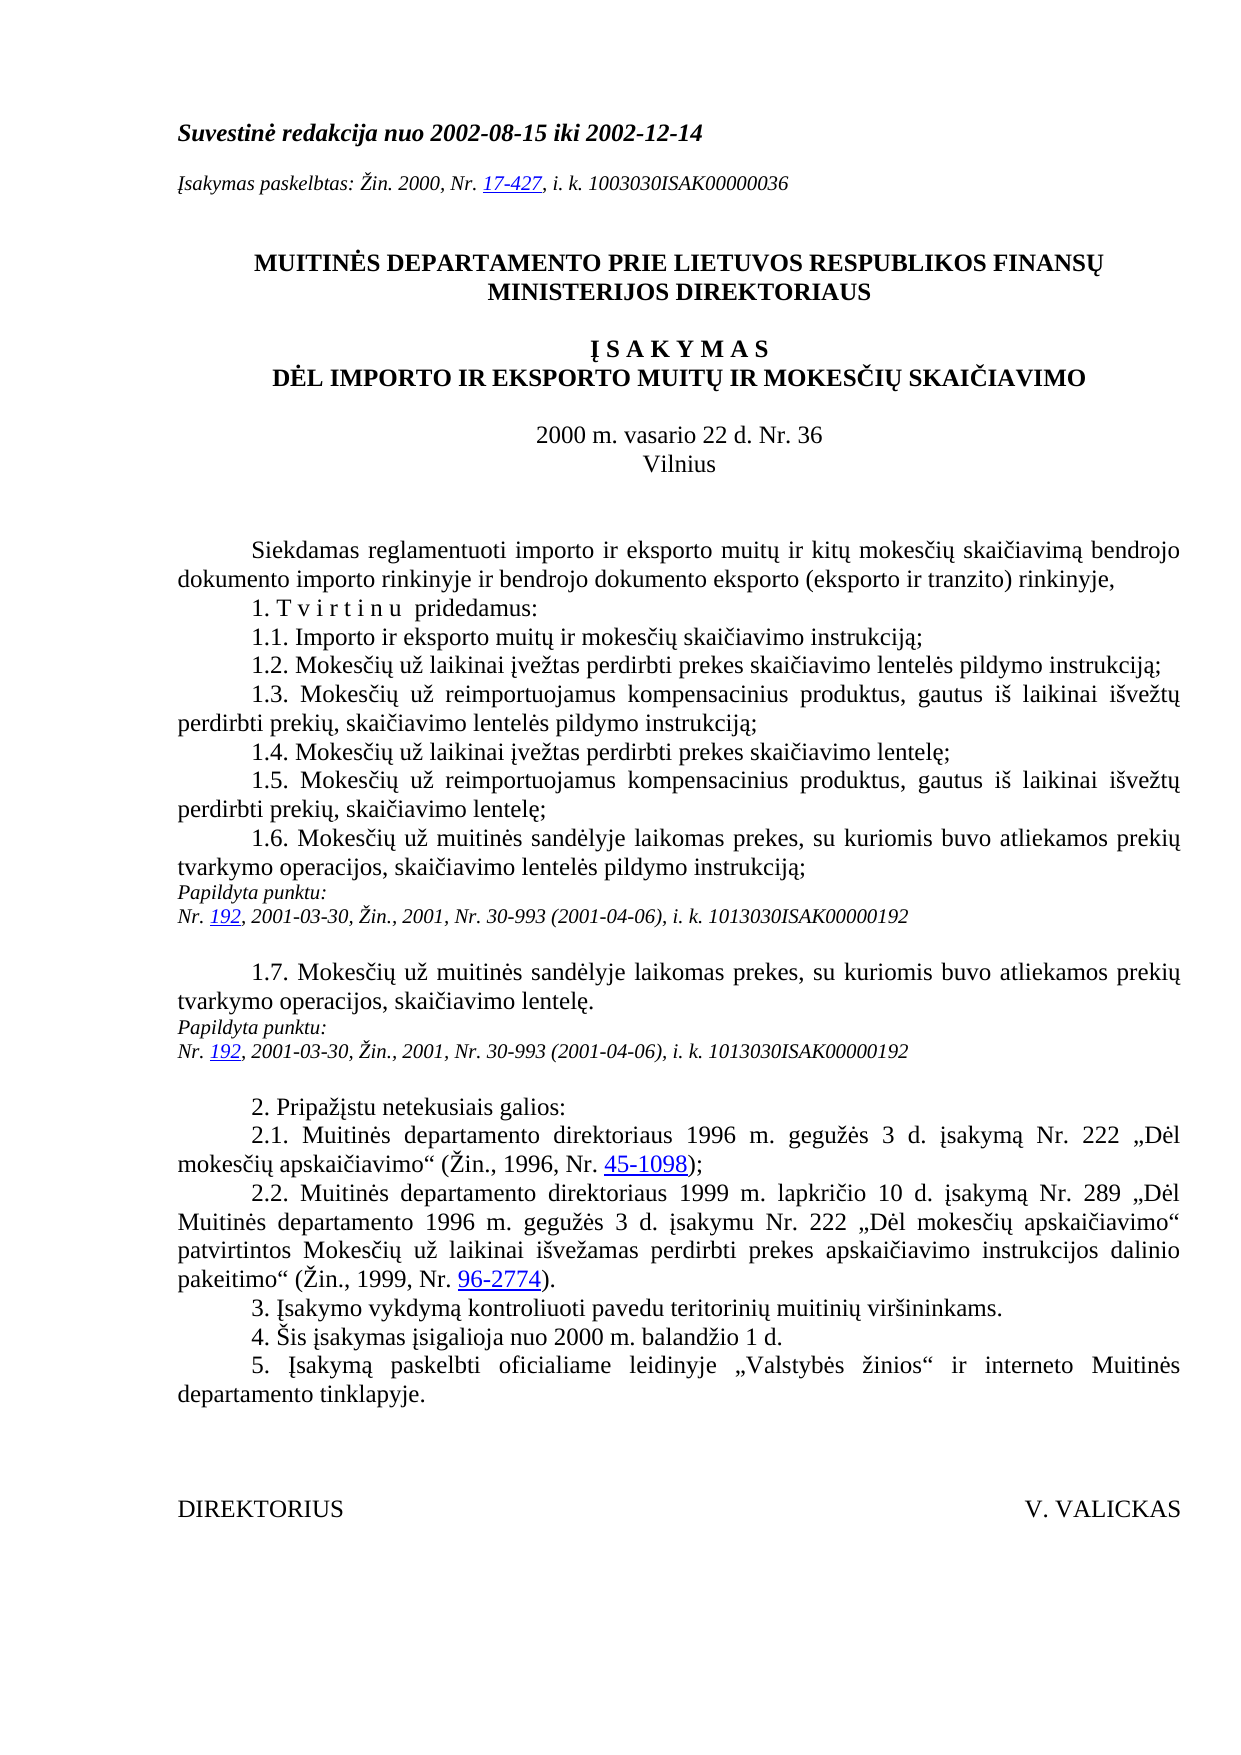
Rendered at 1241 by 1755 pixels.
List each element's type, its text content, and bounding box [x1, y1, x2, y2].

text Įsakymas paskelbtas: Žin. 2000, Nr. 17-427, i. k. 1003030ISAK00000036 [177, 171, 1181, 195]
text 1.4. Mokesčių už laikinai įvežtas perdirbti prekes skaičiavimo lentelę; [177, 737, 1181, 765]
text Papildyta punktu: [177, 880, 1181, 904]
text 2000 m. vasario 22 d. Nr. 36 [177, 420, 1181, 449]
text Suvestinė redakcija nuo 2002-08-15 iki 2002-12-14 [177, 118, 1181, 147]
text 3. Įsakymo vykdymą kontroliuoti pavedu teritorinių muitinių viršininkams. [177, 1293, 1181, 1322]
text 1.7. Mokesčių už muitinės sandėlyje laikomas prekes, su kuriomis buvo atliekamos prekių tvarkymo operacijos, skaičiavimo lentelę. [177, 957, 1181, 1015]
text 1.5. Mokesčių už reimportuojamus kompensacinius produktus, gautus iš laikinai išvežtų perdirbti prekių, skaičiavimo lentelę; [177, 765, 1181, 823]
text 1.1. Importo ir eksporto muitų ir mokesčių skaičiavimo instrukciją; [177, 622, 1181, 650]
text Siekdamas reglamentuoti importo ir eksporto muitų ir kitų mokesčių skaičiavimą bendrojo dokumento importo rinkinyje ir bendrojo dokumento eksporto (eksporto ir tranzito) rinkinyje, [177, 535, 1181, 593]
text Vilnius [177, 449, 1181, 478]
text 1. Tvirtinu pridedamus: [177, 593, 1181, 622]
text DĖL IMPORTO IR EKSPORTO MUITŲ IR MOKESČIŲ SKAIČIAVIMO [177, 363, 1181, 392]
text Nr. 192, 2001-03-30, Žin., 2001, Nr. 30-993 (2001-04-06), i. k. 1013030ISAK00000192 [177, 904, 1181, 928]
text Nr. 192, 2001-03-30, Žin., 2001, Nr. 30-993 (2001-04-06), i. k. 1013030ISAK00000192 [177, 1039, 1181, 1063]
text MUITINĖS DEPARTAMENTO PRIE LIETUVOS RESPUBLIKOS FINANSŲ MINISTERIJOS DIREKTORIAUS [177, 248, 1181, 305]
text Į S A K Y M A S [177, 334, 1181, 363]
text DIREKTORIUS V. VALICKAS [177, 1494, 1181, 1523]
text 1.2. Mokesčių už laikinai įvežtas perdirbti prekes skaičiavimo lentelės pildymo instrukciją; [177, 650, 1181, 679]
text Papildyta punktu: [177, 1015, 1181, 1039]
text 5. Įsakymą paskelbti oficialiame leidinyje „Valstybės žinios“ ir interneto Muitinės departamento tinklapyje. [177, 1350, 1181, 1408]
text 2.2. Muitinės departamento direktoriaus 1999 m. lapkričio 10 d. įsakymą Nr. 289 „Dėl Muitinės departamento 1996 m. gegužės 3 d. įsakymu Nr. 222 „Dėl mokesčių apskaičiavimo“ patvirtintos Mokesčių už laikinai išvežamas perdirbti prekes apskaičiavimo instrukcijos dalinio pakeitimo“ (Žin., 1999, Nr. 96-2774). [177, 1178, 1181, 1293]
text 2.1. Muitinės departamento direktoriaus 1996 m. gegužės 3 d. įsakymą Nr. 222 „Dėl mokesčių apskaičiavimo“ (Žin., 1996, Nr. 45-1098); [177, 1120, 1181, 1178]
text 1.6. Mokesčių už muitinės sandėlyje laikomas prekes, su kuriomis buvo atliekamos prekių tvarkymo operacijos, skaičiavimo lentelės pildymo instrukciją; [177, 823, 1181, 880]
text 2. Pripažįstu netekusiais galios: [177, 1092, 1181, 1120]
text 1.3. Mokesčių už reimportuojamus kompensacinius produktus, gautus iš laikinai išvežtų perdirbti prekių, skaičiavimo lentelės pildymo instrukciją; [177, 679, 1181, 737]
text 4. Šis įsakymas įsigalioja nuo 2000 m. balandžio 1 d. [177, 1322, 1181, 1350]
